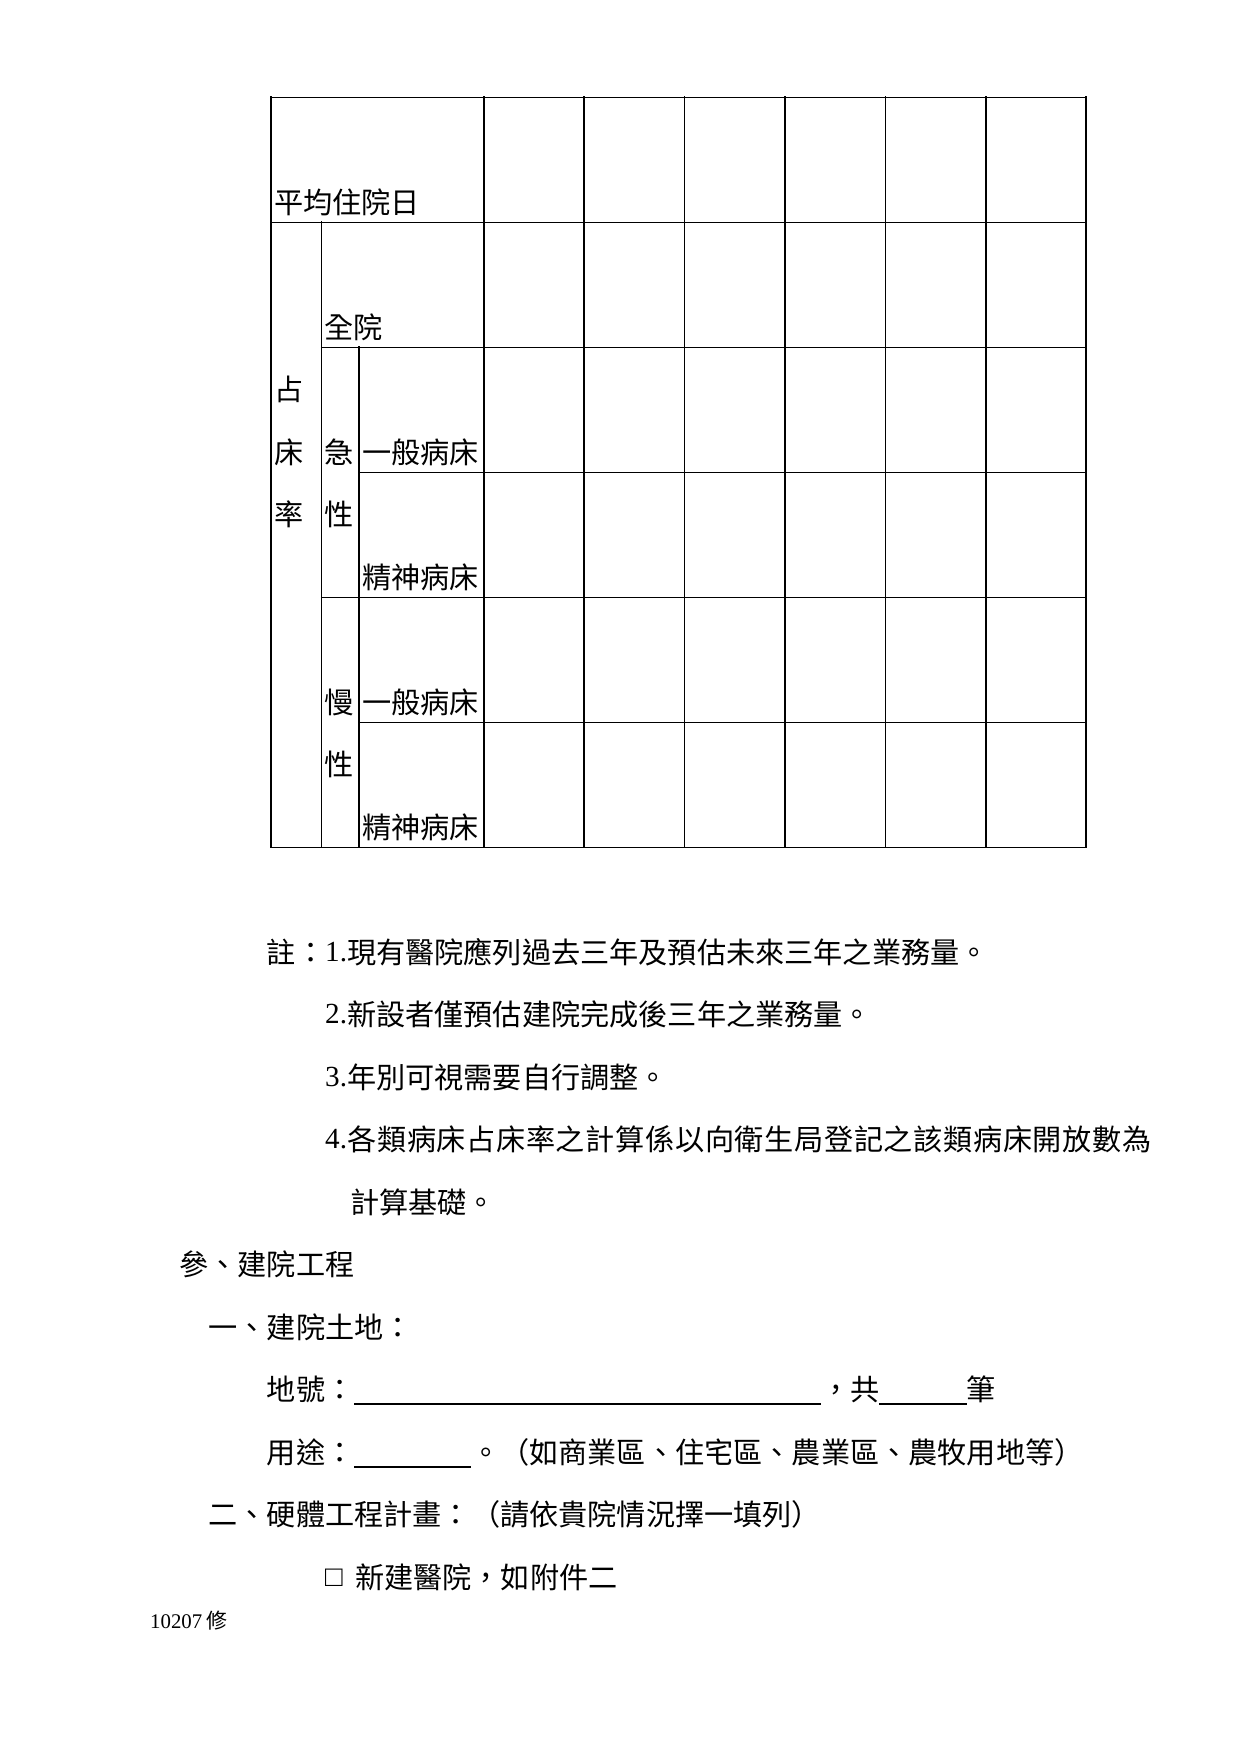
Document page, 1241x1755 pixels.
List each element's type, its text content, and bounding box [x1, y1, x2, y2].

text 3.年別可視需要自行調整。 [150, 1034, 1152, 1096]
table_cell 全院 [322, 223, 483, 346]
text 參、建院工程 [150, 1221, 1152, 1284]
table_cell 一般病床 [360, 598, 483, 721]
table_cell [987, 723, 1085, 846]
table_cell [786, 723, 885, 846]
table_cell [685, 473, 784, 596]
text 二、硬體工程計畫：（請依貴院情況擇一填列） [150, 1471, 1152, 1534]
text 4.各類病床占床率之計算係以向衛生局登記之該類病床開放數為計算基礎。 [325, 1096, 1152, 1221]
table_cell [886, 598, 985, 721]
table_cell [987, 473, 1085, 596]
text 地號： ，共 筆 [150, 1346, 1152, 1409]
table_cell [786, 598, 885, 721]
text 一、建院土地： [150, 1284, 1152, 1346]
table_cell [987, 348, 1085, 471]
table_cell [786, 473, 885, 596]
table_cell [685, 348, 784, 471]
table_cell [886, 473, 985, 596]
table_cell 精神病床 [360, 473, 483, 596]
table_cell [987, 98, 1085, 221]
table_cell [485, 723, 583, 846]
table_cell [886, 223, 985, 346]
table_cell [485, 223, 583, 346]
table_cell [485, 598, 583, 721]
table_cell [585, 598, 684, 721]
table_cell [485, 98, 583, 221]
table_cell 占床率 [272, 223, 321, 846]
table_cell [685, 98, 784, 221]
table_cell [685, 223, 784, 346]
table_cell [786, 98, 885, 221]
table_cell [585, 223, 684, 346]
table_cell 急性 [322, 348, 358, 596]
table_cell [485, 473, 583, 596]
table_cell [585, 723, 684, 846]
table_cell [685, 598, 784, 721]
table_cell [886, 348, 985, 471]
table_cell [886, 723, 985, 846]
table_cell 精神病床 [360, 723, 483, 846]
list 新建醫院，如附件二 [325, 1534, 1152, 1596]
table_cell [987, 598, 1085, 721]
table_cell [585, 473, 684, 596]
table_cell [585, 98, 684, 221]
table_cell [987, 223, 1085, 346]
table_cell 平均住院日 [272, 98, 483, 221]
text 用途： 。（如商業區、住宅區、農業區、農牧用地等） [150, 1409, 1152, 1471]
table_cell 一般病床 [360, 348, 483, 471]
table_cell [786, 348, 885, 471]
table_cell [886, 98, 985, 221]
table_cell 慢性 [322, 598, 358, 846]
table_cell [485, 348, 583, 471]
text 註：1.現有醫院應列過去三年及預估未來三年之業務量。 [150, 909, 1152, 971]
table_cell [585, 348, 684, 471]
table_cell [786, 223, 885, 346]
text 2.新設者僅預估建院完成後三年之業務量。 [150, 971, 1152, 1034]
table_cell [685, 723, 784, 846]
